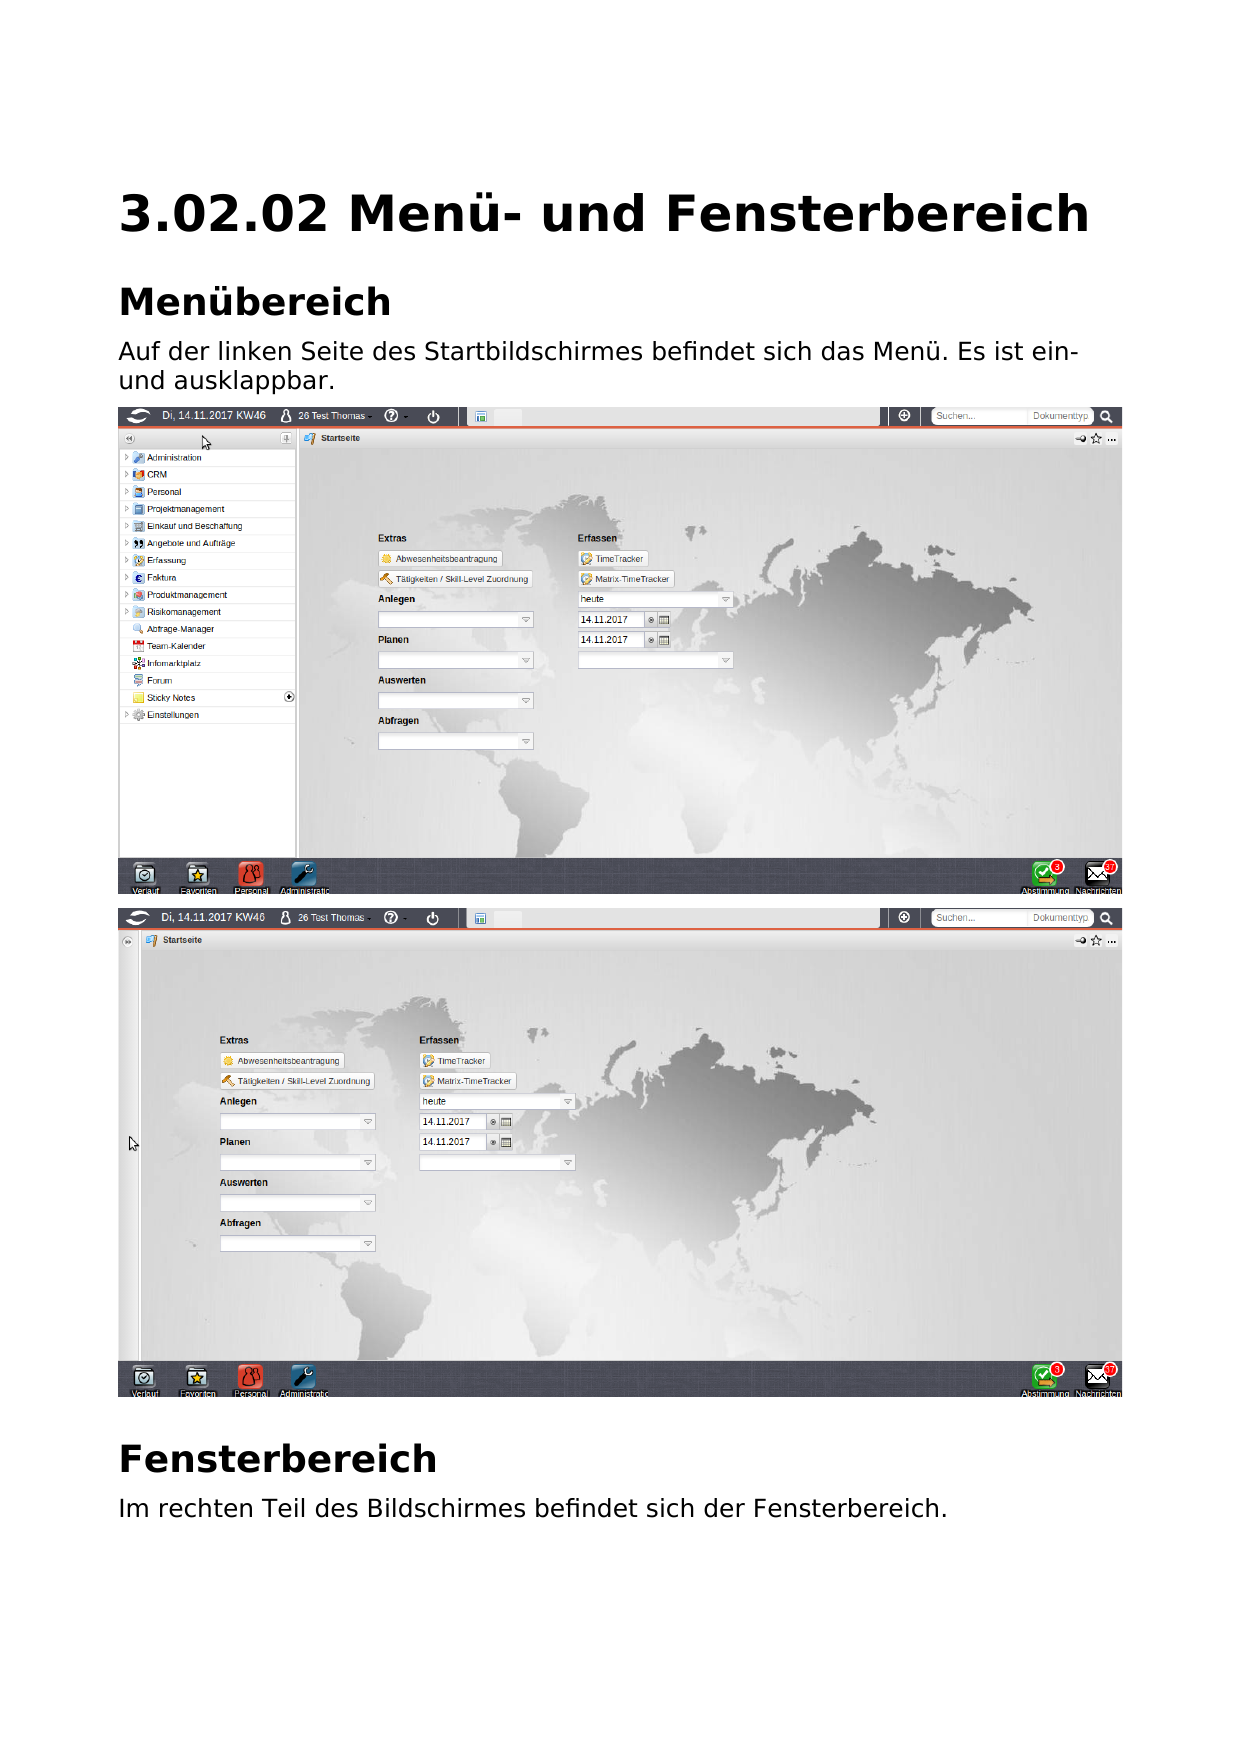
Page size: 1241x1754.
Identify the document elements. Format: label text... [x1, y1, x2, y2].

picture [118, 908, 1123, 1401]
subtitle 3.02.02 Menü- und Fensterbereich [118, 185, 1122, 243]
picture [118, 407, 1123, 896]
subtitle Menübereich [118, 281, 1122, 324]
text Im rechten Teil des Bildschirmes befindet sich der Fensterbereich. [118, 1494, 1122, 1523]
subtitle Fensterbereich [118, 1438, 1122, 1481]
text Auf der linken Seite des Startbildschirmes befindet sich das Menü. Es ist ein- und ausklappbar. [118, 337, 1122, 395]
